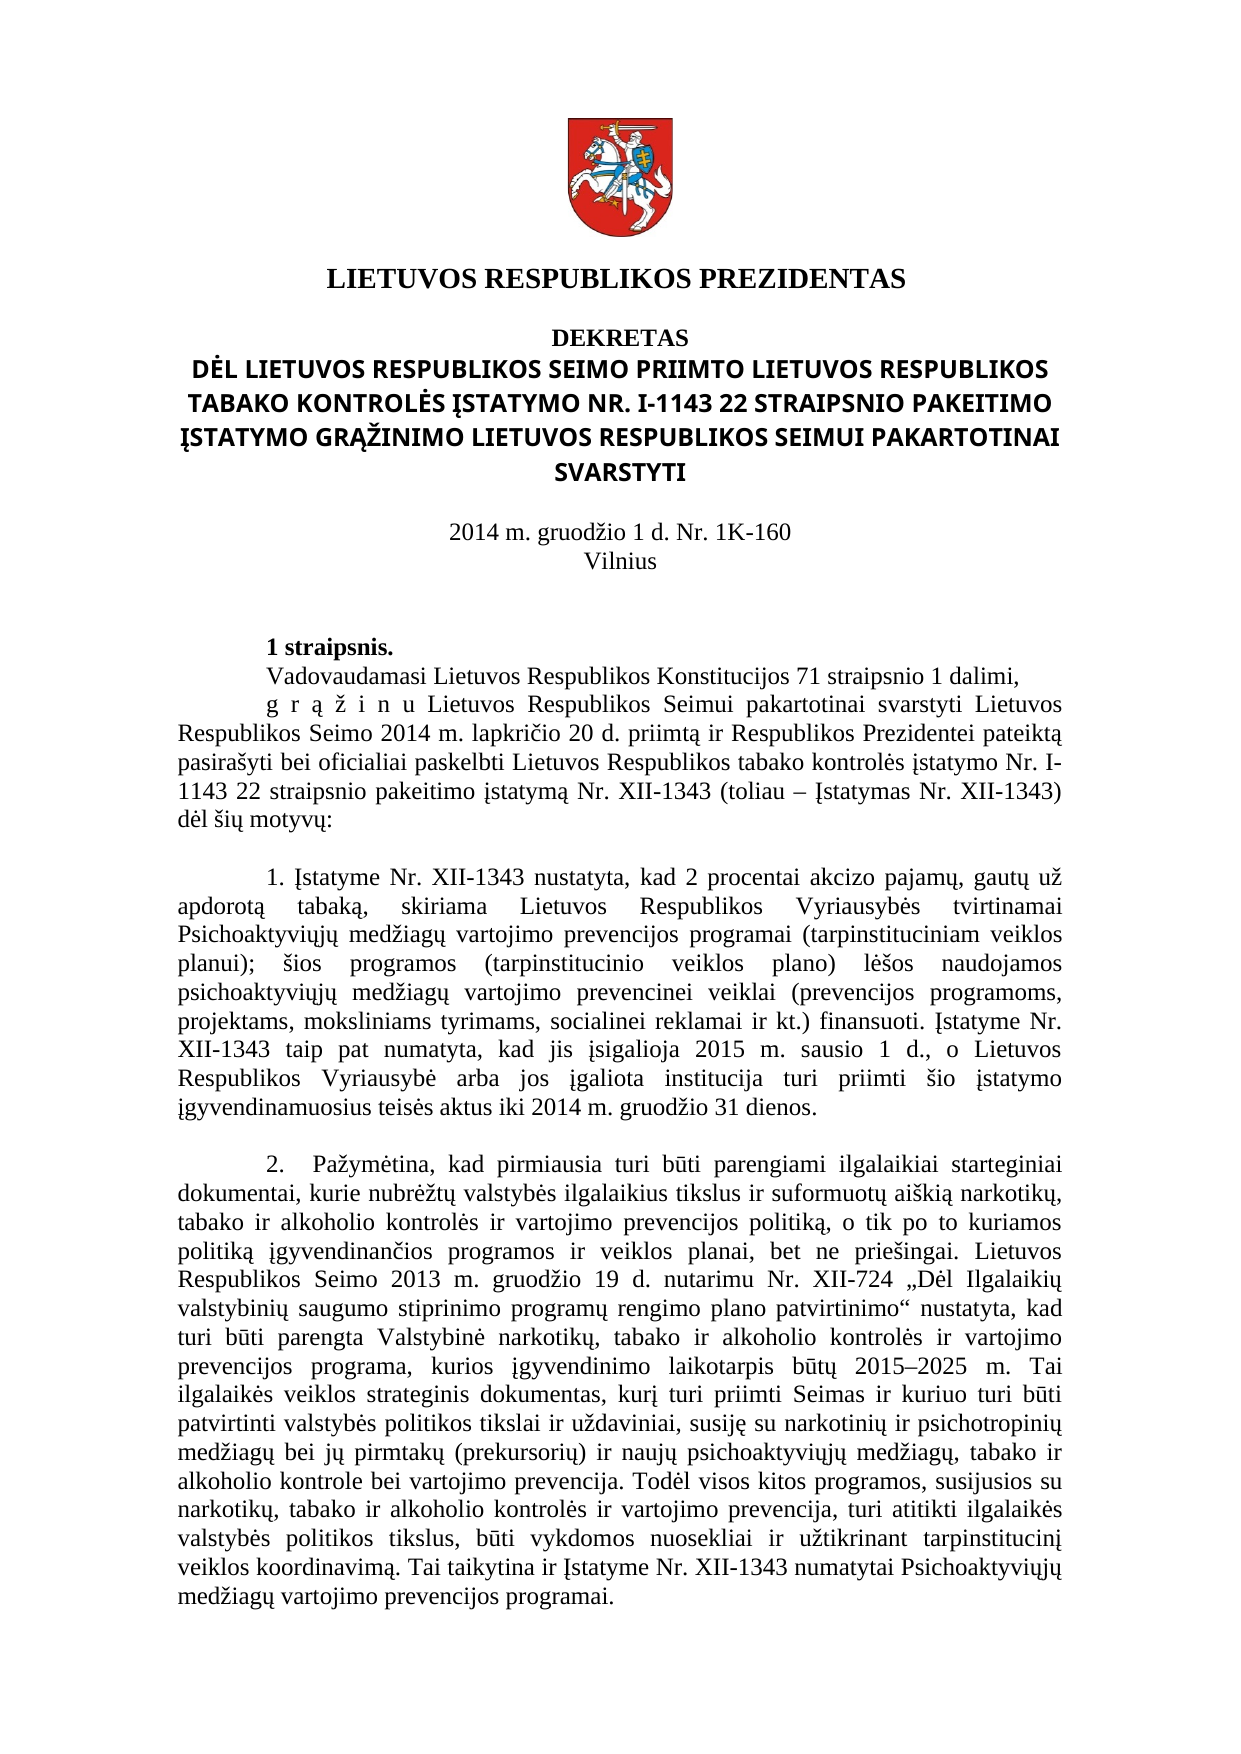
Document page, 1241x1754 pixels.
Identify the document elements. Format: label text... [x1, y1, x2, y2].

text DEKRETAS [177, 323, 1063, 352]
text 2. Pažymėtina, kad pirmiausia turi būti parengiami ilgalaikiai starteginiai dokumentai, kurie nubrėžtų valstybės ilgalaikius tikslus ir suformuotų aiškią narkotikų, tabako ir alkoholio kontrolės ir vartojimo prevencijos politiką, o tik po to kuriamos politiką įgyvendinančios programos ir veiklos planai, bet ne priešingai. Lietuvos Respublikos Seimo 2013 m. gruodžio 19 d. nutarimu Nr. XII-724 „Dėl Ilgalaikių valstybinių saugumo stiprinimo programų rengimo plano patvirtinimo“ nustatyta, kad turi būti parengta Valstybinė narkotikų, tabako ir alkoholio kontrolės ir vartojimo prevencijos programa, kurios įgyvendinimo laikotarpis būtų 2015–2025 m. Tai ilgalaikės veiklos strateginis dokumentas, kurį turi priimti Seimas ir kuriuo turi būti patvirtinti valstybės politikos tikslai ir uždaviniai, susiję su narkotinių ir psichotropinių medžiagų bei jų pirmtakų (prekursorių) ir naujų psichoaktyviųjų medžiagų, tabako ir alkoholio kontrole bei vartojimo prevencija. Todėl visos kitos programos, susijusios su narkotikų, tabako ir alkoholio kontrolės ir vartojimo prevencija, turi atitikti ilgalaikės valstybės politikos tikslus, būti vykdomos nuosekliai ir užtikrinant tarpinstitucinį veiklos koordinavimą. Tai taikytina ir Įstatyme Nr. XII-1343 numatytai Psichoaktyviųjų medžiagų vartojimo prevencijos programai. [177, 1149, 1063, 1609]
text Vilnius [177, 546, 1063, 574]
text Dėl LIETUVOS RESPUBLIKOS SEIMO PRIIMTO LIETUVOS RESPUBLIKOS TABAKO KONTROLĖS ĮSTATYMO NR. I-1143 22 STRAIPSNIO PAKEITIMO ĮSTATYMO GRĄŽINIMO LIETUVOS RESPUBLIKOS SEIMUI PAKARTOTINAI SVARSTYTI [177, 352, 1063, 488]
text LIETUVOS RESPUBLIKOS PREZIDENTAS [177, 261, 1063, 294]
text Vadovaudamasi Lietuvos Respublikos Konstitucijos 71 straipsnio 1 dalimi, [177, 661, 1063, 689]
text 1 straipsnis. [177, 632, 1063, 661]
text 1. Įstatyme Nr. XII-1343 nustatyta, kad 2 procentai akcizo pajamų, gautų už apdorotą tabaką, skiriama Lietuvos Respublikos Vyriausybės tvirtinamai Psichoaktyviųjų medžiagų vartojimo prevencijos programai (tarpinstituciniam veiklos planui); šios programos (tarpinstitucinio veiklos plano) lėšos naudojamos psichoaktyviųjų medžiagų vartojimo prevencinei veiklai (prevencijos programoms, projektams, moksliniams tyrimams, socialinei reklamai ir kt.) finansuoti. Įstatyme Nr. XII-1343 taip pat numatyta, kad jis įsigalioja 2015 m. sausio 1 d., o Lietuvos Respublikos Vyriausybė arba jos įgaliota institucija turi priimti šio įstatymo įgyvendinamuosius teisės aktus iki 2014 m. gruodžio 31 dienos. [177, 862, 1063, 1121]
text 2014 m. gruodžio 1 d. Nr. 1K-160 [177, 517, 1063, 546]
text g r ą ž i n u Lietuvos Respublikos Seimui pakartotinai svarstyti Lietuvos Respublikos Seimo 2014 m. lapkričio 20 d. priimtą ir Respublikos Prezidentei pateiktą pasirašyti bei oficialiai paskelbti Lietuvos Respublikos tabako kontrolės įstatymo Nr. I-1143 22 straipsnio pakeitimo įstatymą Nr. XII-1343 (toliau – Įstatymas Nr. XII-1343) dėl šių motyvų: [177, 689, 1063, 833]
